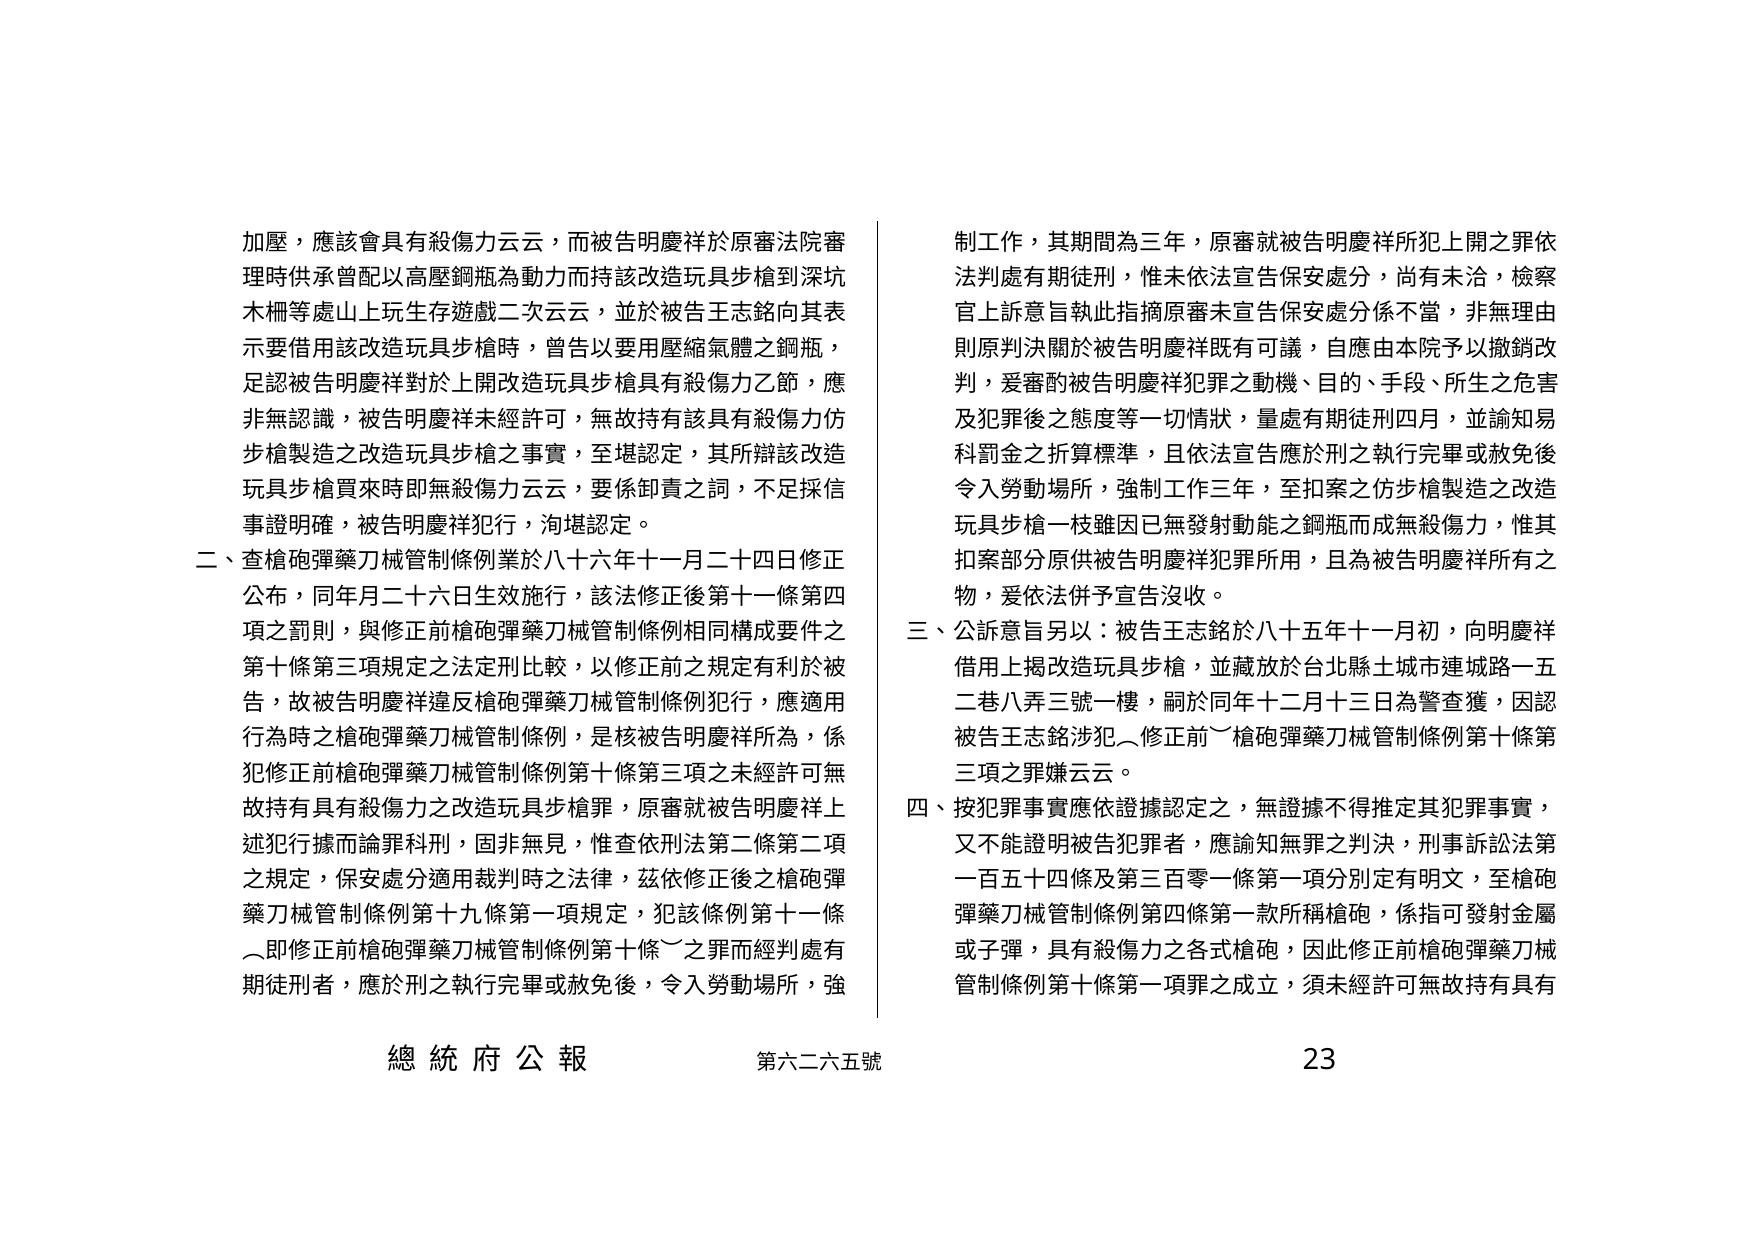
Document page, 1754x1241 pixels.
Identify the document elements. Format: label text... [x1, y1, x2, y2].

text 三、公訴意旨另以：被告王志銘於八十五年十一月初，向明慶祥借用上揭改造玩具步槍，並藏放於台北縣土城市連城路一五二巷八弄三號一樓，嗣於同年十二月十三日為警查獲，因認被告王志銘涉犯︵修正前︶槍砲彈藥刀械管制條例第十條第三項之罪嫌云云。 [907, 611, 1559, 788]
text 二、查槍砲彈藥刀械管制條例業於八十六年十一月二十四日修正公布，同年月二十六日生效施行，該法修正後第十一條第四項之罰則，與修正前槍砲彈藥刀械管制條例相同構成要件之第十條第三項規定之法定刑比較，以修正前之規定有利於被告，故被告明慶祥違反槍砲彈藥刀械管制條例犯行，應適用行為時之槍砲彈藥刀械管制條例，是核被告明慶祥所為，係犯修正前槍砲彈藥刀械管制條例第十條第三項之未經許可無故持有具有殺傷力之改造玩具步槍罪，原審就被告明慶祥上述犯行據而論罪科刑，固非無見，惟查依刑法第二條第二項之規定，保安處分適用裁判時之法律，茲依修正後之槍砲彈藥刀械管制條例第十九條第一項規定，犯該條例第十一條︵即修正前槍砲彈藥刀械管制條例第十條︶之罪而經判處有期徒刑者，應於刑之執行完畢或赦免後，令入勞動場所，強制工作，其期間為三年，原審就被告明慶祥所犯上開之罪依法判處有期徒刑，惟未依法宣告保安處分，尚有未洽，檢察官上訴意旨執此指摘原審未宣告保安處分係不當，非無理由，則原判決關於被告明慶祥既有可議，自應由本院予以撤銷改判，爰審酌被告明慶祥犯罪之動機、目的、手段、所生之危害及犯罪後之態度等一切情狀，量處有期徒刑四月，並諭知易科罰金之折算標準，且依法宣告應於刑之執行完畢或赦免後，令入勞動場所，強制工作三年，至扣案之仿步槍製造之改造玩具步槍一枝雖因已無發射動能之鋼瓶而成無殺傷力，惟其扣案部分原供被告明慶祥犯罪所用，且為被告明慶祥所有之物，爰依法併予宣告沒收。 [195, 540, 847, 1001]
text 四、按犯罪事實應依證據認定之，無證據不得推定其犯罪事實，又不能證明被告犯罪者，應諭知無罪之判決，刑事訴訟法第一百五十四條及第三百零一條第一項分別定有明文，至槍砲彈藥刀械管制條例第四條第一款所稱槍砲，係指可發射金屬或子彈，具有殺傷力之各式槍砲，因此修正前槍砲彈藥刀械管制條例第十條第一項罪之成立，須未經許可無故持有具有殺傷力之槍砲始屬之。訊據上訴人即被告王志銘固供承有於右開時地向明慶祥借用該改造玩具步槍之事實，惟矢口否認有何違反槍砲彈藥刀械管制條例之犯行，辯稱：伊當時是向明慶祥借用一把打ＢＢ彈的手槍，而此改造之玩具步槍因與該手槍放在一起，所以一起帶回來，該玩具步槍根本不能使用，並無殺傷力云云。經查依上揭內政部警政署刑事警察局鑑驗通知書上所載，本案經警於上揭時地查獲被告王志銘持有之玩具步槍，以瓦斯動力之步槍，以外接高壓鋼瓶內之氣體為發射動力，是鋼瓶自屬該改造玩具步槍發射之必要配備，若未配備鋼瓶，則該玩具步槍失其發射動能，自無何殺傷力可言，經查本案經警查獲該改造玩具步槍時並未查獲鋼瓶，而訊據被告明慶祥於台北市調查處訊問時亦供稱伊以該玩具步槍到野外玩生存遊戲後，因配備之鋼瓶遺失就未再把玩云云，另被告王志銘於台北市調查處調查時供稱明慶祥並未借伊瓦斯鋼瓶，所以該玩具步槍不能用云云，是被告王志銘既未一併持有供該玩具步槍發射動能之高壓鋼瓶，則該玩具步槍欠缺發射動力，根本無法發射任何物體，自無何殺傷力可言，依首揭說明，被告王志銘所為，核與修正前槍砲彈藥刀械管制條例第十條第三項之罪構成要件尚有未合，是被告王志銘犯罪尚屬不能證明，原審未察，遽予論罪科刑，尚欠允洽，被告王志銘執以上訴，為有理由，則原判決關於被告王志銘部分既有可議，自應由本院予以撤銷，改判被告王志銘無罪。 [907, 788, 1559, 1001]
text 一、訊據被告明慶祥供承有於右揭時地未經許可無故持有上開改造玩具槍一枝之事實，惟矢口否認有何違反槍砲彈藥刀械管制條例之犯行，並辯稱：伊買來係因好玩，不知該玩具槍有殺傷力，是射擊塑膠粒，被打到只是會痛一下而已云云，經查經警於右揭時地查獲之改造玩具槍係屬COLT M16A1 1641024瓦斯動力步槍，為仿步槍外型製造之玩具步槍，以外接高壓鋼瓶內之氣體為發射動能，機械性能良好，經實際試射，其彈丸單位面積動能達二○‧七八焦耳\平方公分，依日本科學警察研究所之研究結果，彈丸單位面積動能達二十焦耳\平方公分，則足以穿入人體皮肉層等情，業經內政部警政署刑事警察局鑑驗屬實，有該署刑事警察局八十五年十二月二十四日刑鑑字第八二九六六號鑑驗通知書暨槍彈測試紀錄表各一紙在卷可稽，參以司法院秘書長秘台廳字第○六九八五號函釋，應認已具殺傷力。而查經警於右揭時地查獲該改造玩具步槍時，固未查獲供發射動力之鋼瓶，惟依被告明慶祥於台北市調查處訊問時所供該改造玩具步槍所配備之鋼瓶，伊事後遺失云云，則被告明慶祥於購買時顯配備有供發射動力之鋼瓶，而具有殺傷力甚明，此被告明慶祥於台北市調查處調查時亦供承若以鋼珠發射，並以鋼瓶瓦斯加壓，應該會具有殺傷力云云，而被告明慶祥於原審法院審理時供承曾配以高壓鋼瓶為動力而持該改造玩具步槍到深坑、木柵等處山上玩生存遊戲二次云云，並於被告王志銘向其表示要借用該改造玩具步槍時，曾告以要用壓縮氣體之鋼瓶，足認被告明慶祥對於上開改造玩具步槍具有殺傷力乙節，應非無認識，被告明慶祥未經許可，無故持有該具有殺傷力仿步槍製造之改造玩具步槍之事實，至堪認定，其所辯該改造玩具步槍買來時即無殺傷力云云，要係卸責之詞，不足採信，事證明確，被告明慶祥犯行，洵堪認定。 [195, 222, 847, 540]
text 二、查槍砲彈藥刀械管制條例業於八十六年十一月二十四日修正公布，同年月二十六日生效施行，該法修正後第十一條第四項之罰則，與修正前槍砲彈藥刀械管制條例相同構成要件之第十條第三項規定之法定刑比較，以修正前之規定有利於被告，故被告明慶祥違反槍砲彈藥刀械管制條例犯行，應適用行為時之槍砲彈藥刀械管制條例，是核被告明慶祥所為，係犯修正前槍砲彈藥刀械管制條例第十條第三項之未經許可無故持有具有殺傷力之改造玩具步槍罪，原審就被告明慶祥上述犯行據而論罪科刑，固非無見，惟查依刑法第二條第二項之規定，保安處分適用裁判時之法律，茲依修正後之槍砲彈藥刀械管制條例第十九條第一項規定，犯該條例第十一條︵即修正前槍砲彈藥刀械管制條例第十條︶之罪而經判處有期徒刑者，應於刑之執行完畢或赦免後，令入勞動場所，強制工作，其期間為三年，原審就被告明慶祥所犯上開之罪依法判處有期徒刑，惟未依法宣告保安處分，尚有未洽，檢察官上訴意旨執此指摘原審未宣告保安處分係不當，非無理由，則原判決關於被告明慶祥既有可議，自應由本院予以撤銷改判，爰審酌被告明慶祥犯罪之動機、目的、手段、所生之危害及犯罪後之態度等一切情狀，量處有期徒刑四月，並諭知易科罰金之折算標準，且依法宣告應於刑之執行完畢或赦免後，令入勞動場所，強制工作三年，至扣案之仿步槍製造之改造玩具步槍一枝雖因已無發射動能之鋼瓶而成無殺傷力，惟其扣案部分原供被告明慶祥犯罪所用，且為被告明慶祥所有之物，爰依法併予宣告沒收。 [907, 222, 1559, 611]
